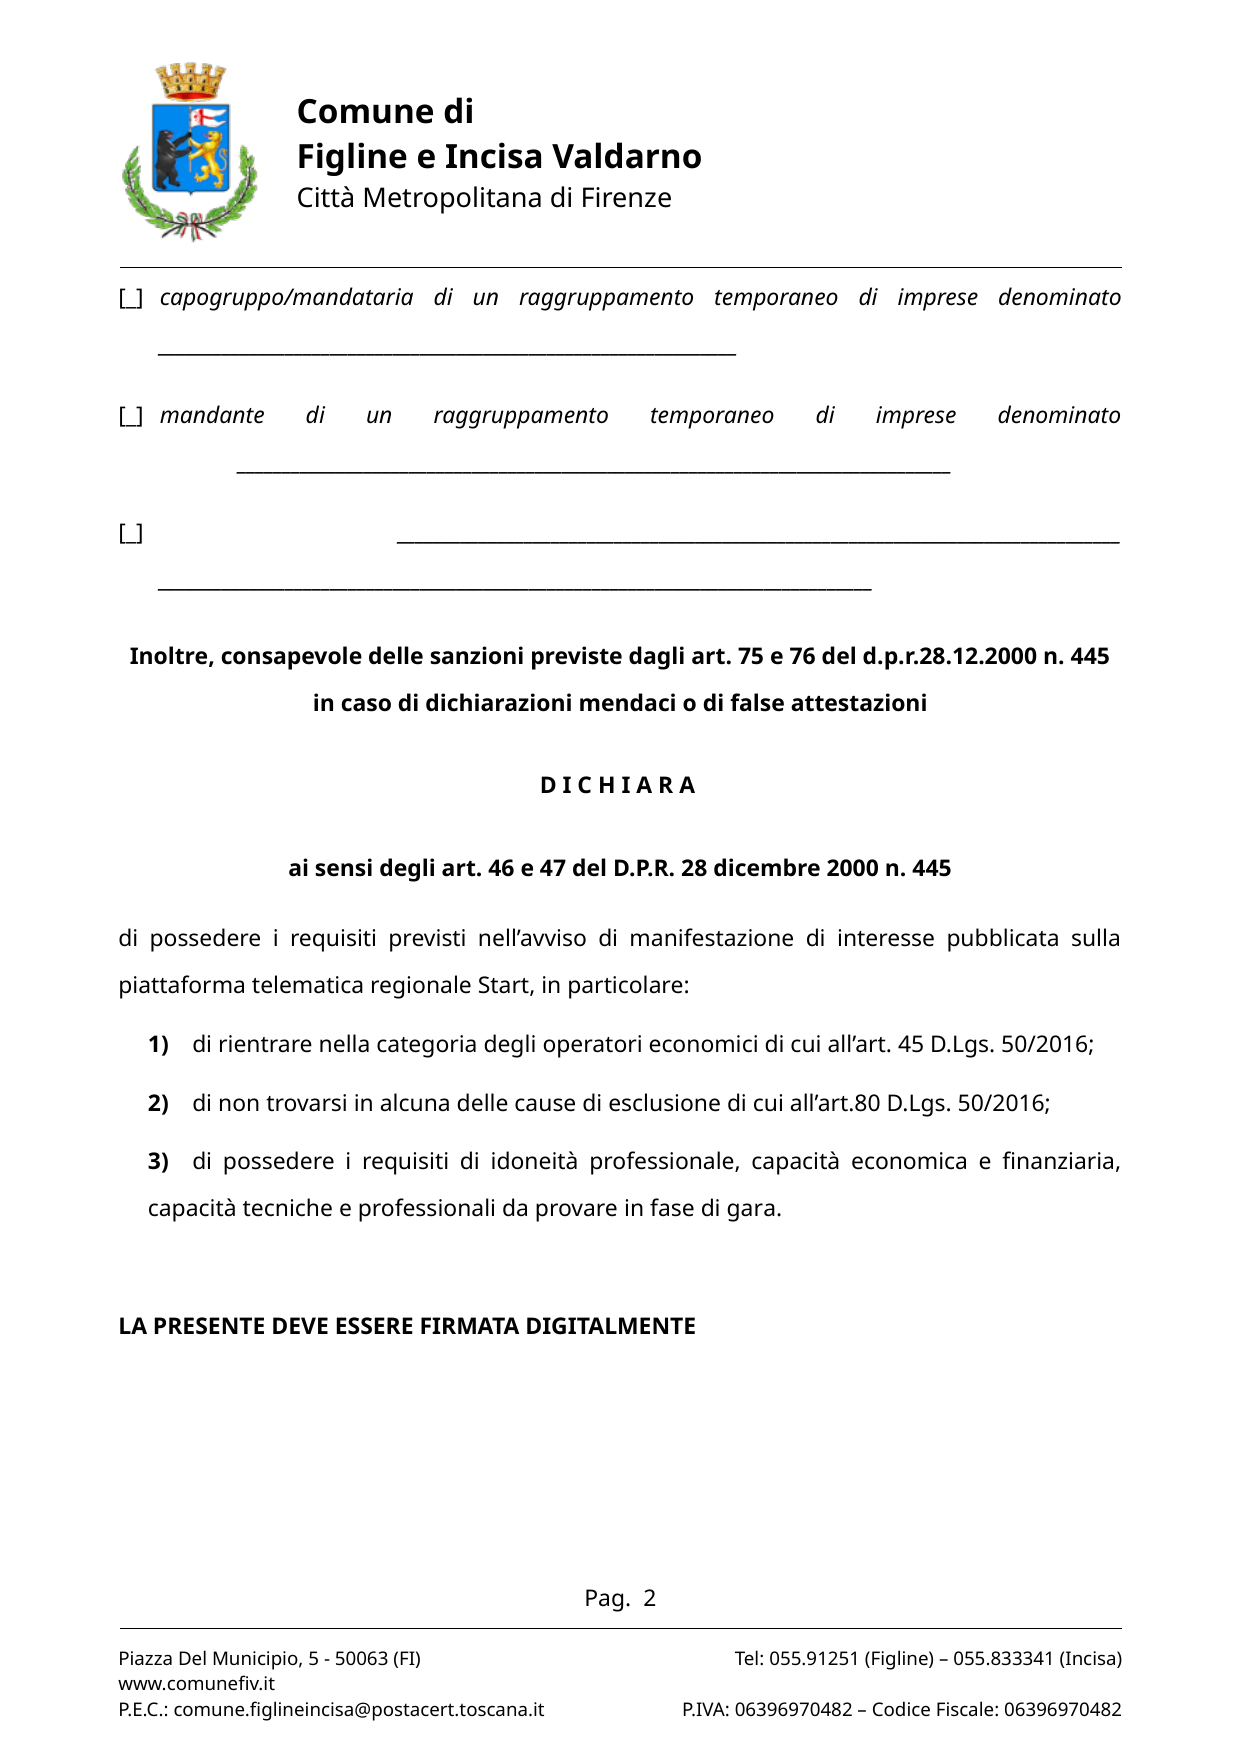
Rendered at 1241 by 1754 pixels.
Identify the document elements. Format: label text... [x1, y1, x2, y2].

text [_] ________________________________________________________________________________ _______________________________________________________________________________ [118, 516, 1122, 594]
list di possedere i requisiti di idoneità professionale, capacità economica e finanziaria, capacità tecniche e professionali da provare in fase di gara. [148, 1145, 1122, 1223]
text ai sensi degli art. 46 e 47 del D.P.R. 28 dicembre 2000 n. 445 [118, 851, 1122, 883]
list di non trovarsi in alcuna delle cause di esclusione di cui all’art.80 D.Lgs. 50/2016; [148, 1086, 1122, 1118]
text di possedere i requisiti previsti nell’avviso di manifestazione di interesse pubblicata sulla piattaforma telematica regionale Start, in particolare: [118, 922, 1122, 1000]
text LA PRESENTE DEVE ESSERE FIRMATA DIGITALMENTE [118, 1309, 1122, 1341]
text Inoltre, consapevole delle sanzioni previste dagli art. 75 e 76 del d.p.r.28.12.2000 n. 445 in caso di dichiarazioni mendaci o di false attestazioni [118, 639, 1122, 718]
text [_] capogruppo/mandataria di un raggruppamento temporaneo di imprese denominato ________________________________________________________________ [118, 281, 1122, 359]
text D I C H I A R A [118, 769, 1122, 800]
list di rientrare nella categoria degli operatori economici di cui all’art. 45 D.Lgs. 50/2016; [148, 1028, 1122, 1059]
text [_] mandante di un raggruppamento temporaneo di imprese denominato _______________________________________________________________________________ [118, 399, 1122, 477]
picture [120, 61, 260, 244]
